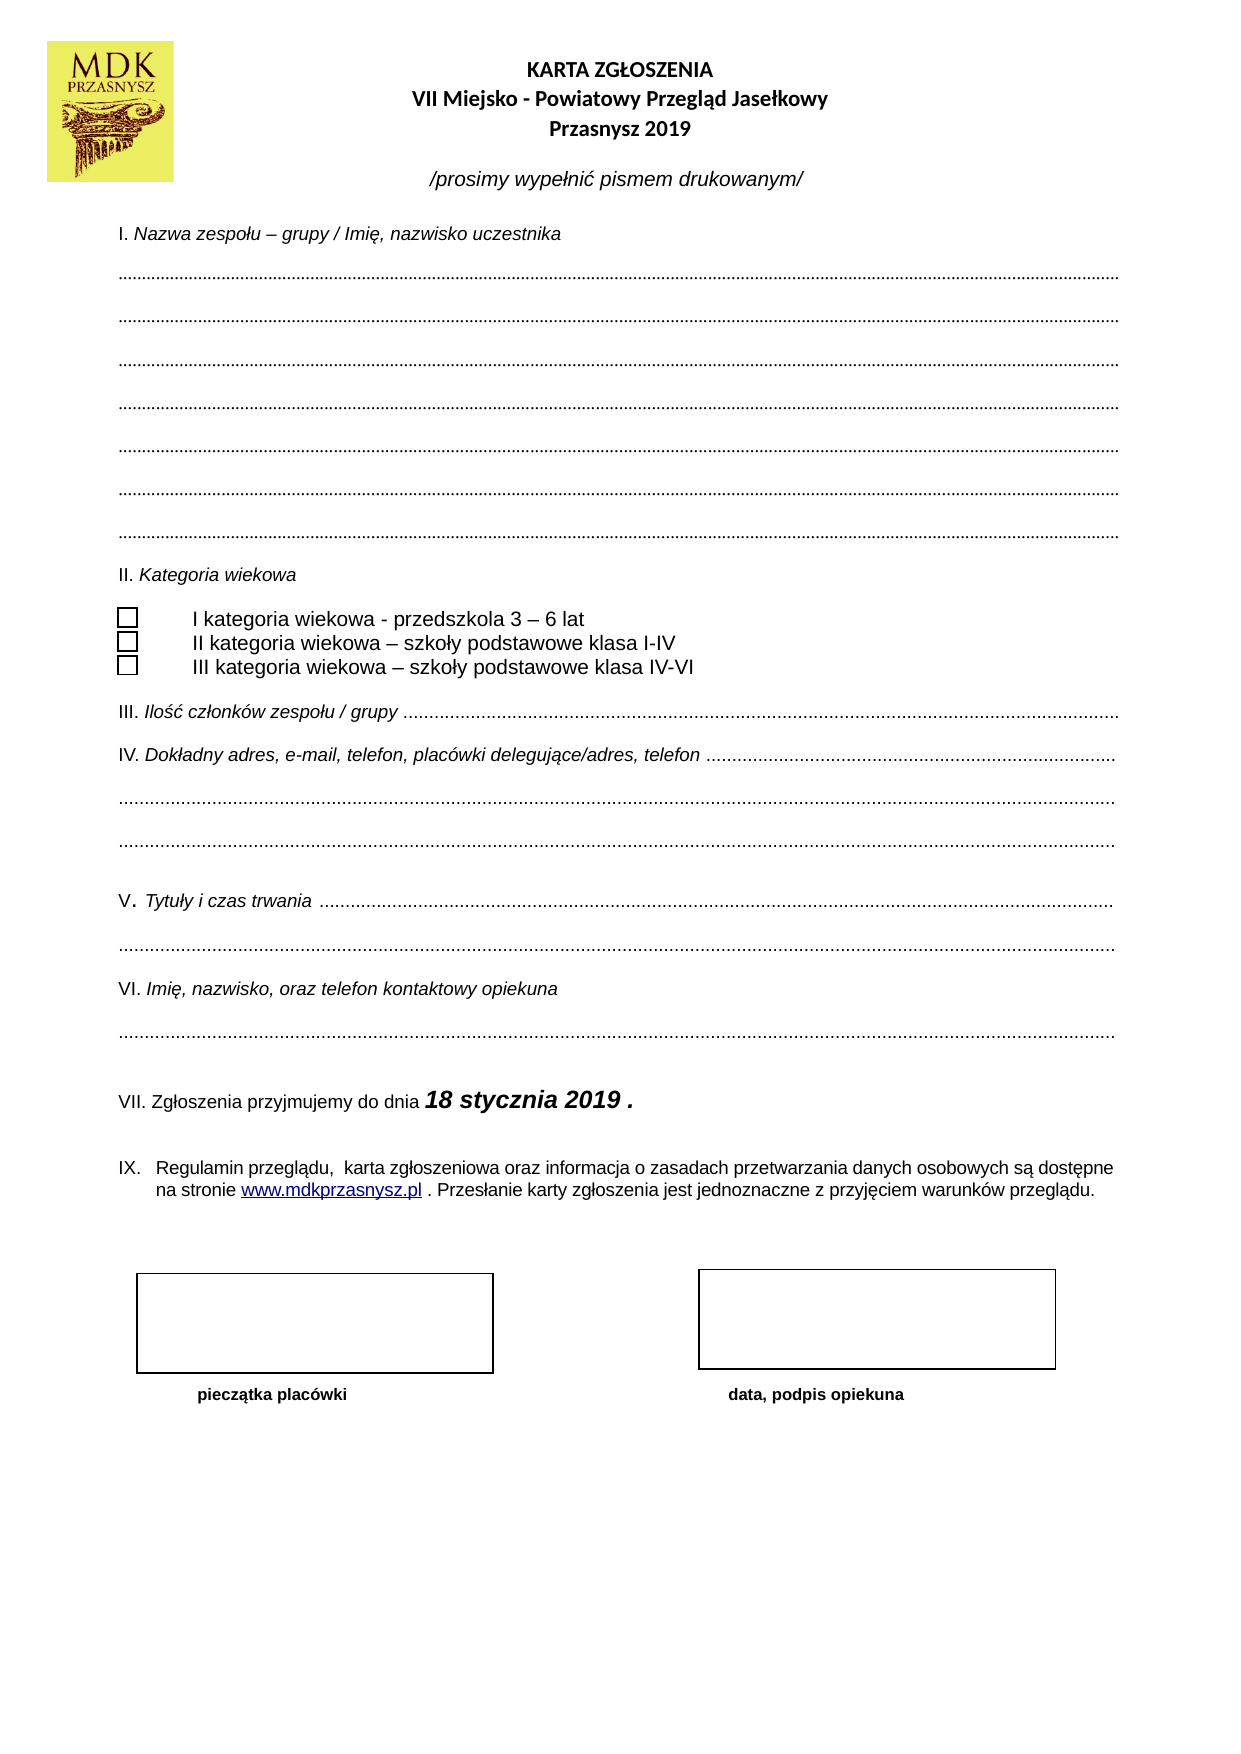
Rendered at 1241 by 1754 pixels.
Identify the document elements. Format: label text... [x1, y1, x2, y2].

subtitle /prosimy wypełnić pismem drukowanym/ [118, 167, 1122, 191]
text V. Tytuły i czas trwania ......................................................................................................................................................... [118, 884, 1122, 913]
text ................................................................................................................................................................................................ [118, 1020, 1122, 1042]
text ...................................................................................................................................................................................................................... [118, 435, 1122, 456]
text VII. Zgłoszenia przyjmujemy do dnia 18 stycznia 2019 . [118, 1085, 1122, 1114]
text III. Ilość członków zespołu / grupy .......................................................................................................................................... [118, 701, 1122, 722]
text II kategoria wiekowa – szkoły podstawowe klasa I-IV [118, 631, 1122, 655]
subtitle I. Nazwa zespołu – grupy / Imię, nazwisko uczestnika [118, 222, 1122, 244]
text ...................................................................................................................................................................................................................... [118, 262, 1122, 284]
text pieczątka placówki data, podpis opiekuna [155, 1384, 1122, 1404]
text ...................................................................................................................................................................................................................... [118, 392, 1122, 413]
text IV. Dokładny adres, e-mail, telefon, placówki delegujące/adres, telefon ............................................................................... [118, 744, 1122, 765]
text I kategoria wiekowa - przedszkola 3 – 6 lat [118, 607, 1122, 631]
text IX. Regulamin przeglądu, karta zgłoszeniowa oraz informacja o zasadach przetwarzania danych osobowych są dostępne na stronie www.mdkprzasnysz.pl . Przesłanie karty zgłoszenia jest jednoznaczne z przyjęciem warunków przeglądu. [118, 1157, 1122, 1200]
text ................................................................................................................................................................................................ [118, 830, 1122, 852]
text KARTA ZGŁOSZENIA [174, 53, 1122, 83]
text ...................................................................................................................................................................................................................... [118, 478, 1122, 499]
text ...................................................................................................................................................................................................................... [118, 348, 1122, 370]
text III kategoria wiekowa – szkoły podstawowe klasa IV-VI [118, 655, 1122, 679]
text ...................................................................................................................................................................................................................... [118, 521, 1122, 542]
text II. Kategoria wiekowa [118, 564, 1122, 586]
text ................................................................................................................................................................................................ [118, 787, 1122, 808]
text ................................................................................................................................................................................................ [118, 934, 1122, 956]
text VI. Imię, nazwisko, oraz telefon kontaktowy opiekuna [118, 977, 1122, 999]
text ...................................................................................................................................................................................................................... [118, 305, 1122, 327]
text VII Miejsko - Powiatowy Przegląd Jasełkowy [174, 83, 1122, 112]
text Przasnysz 2019 [174, 112, 1122, 142]
